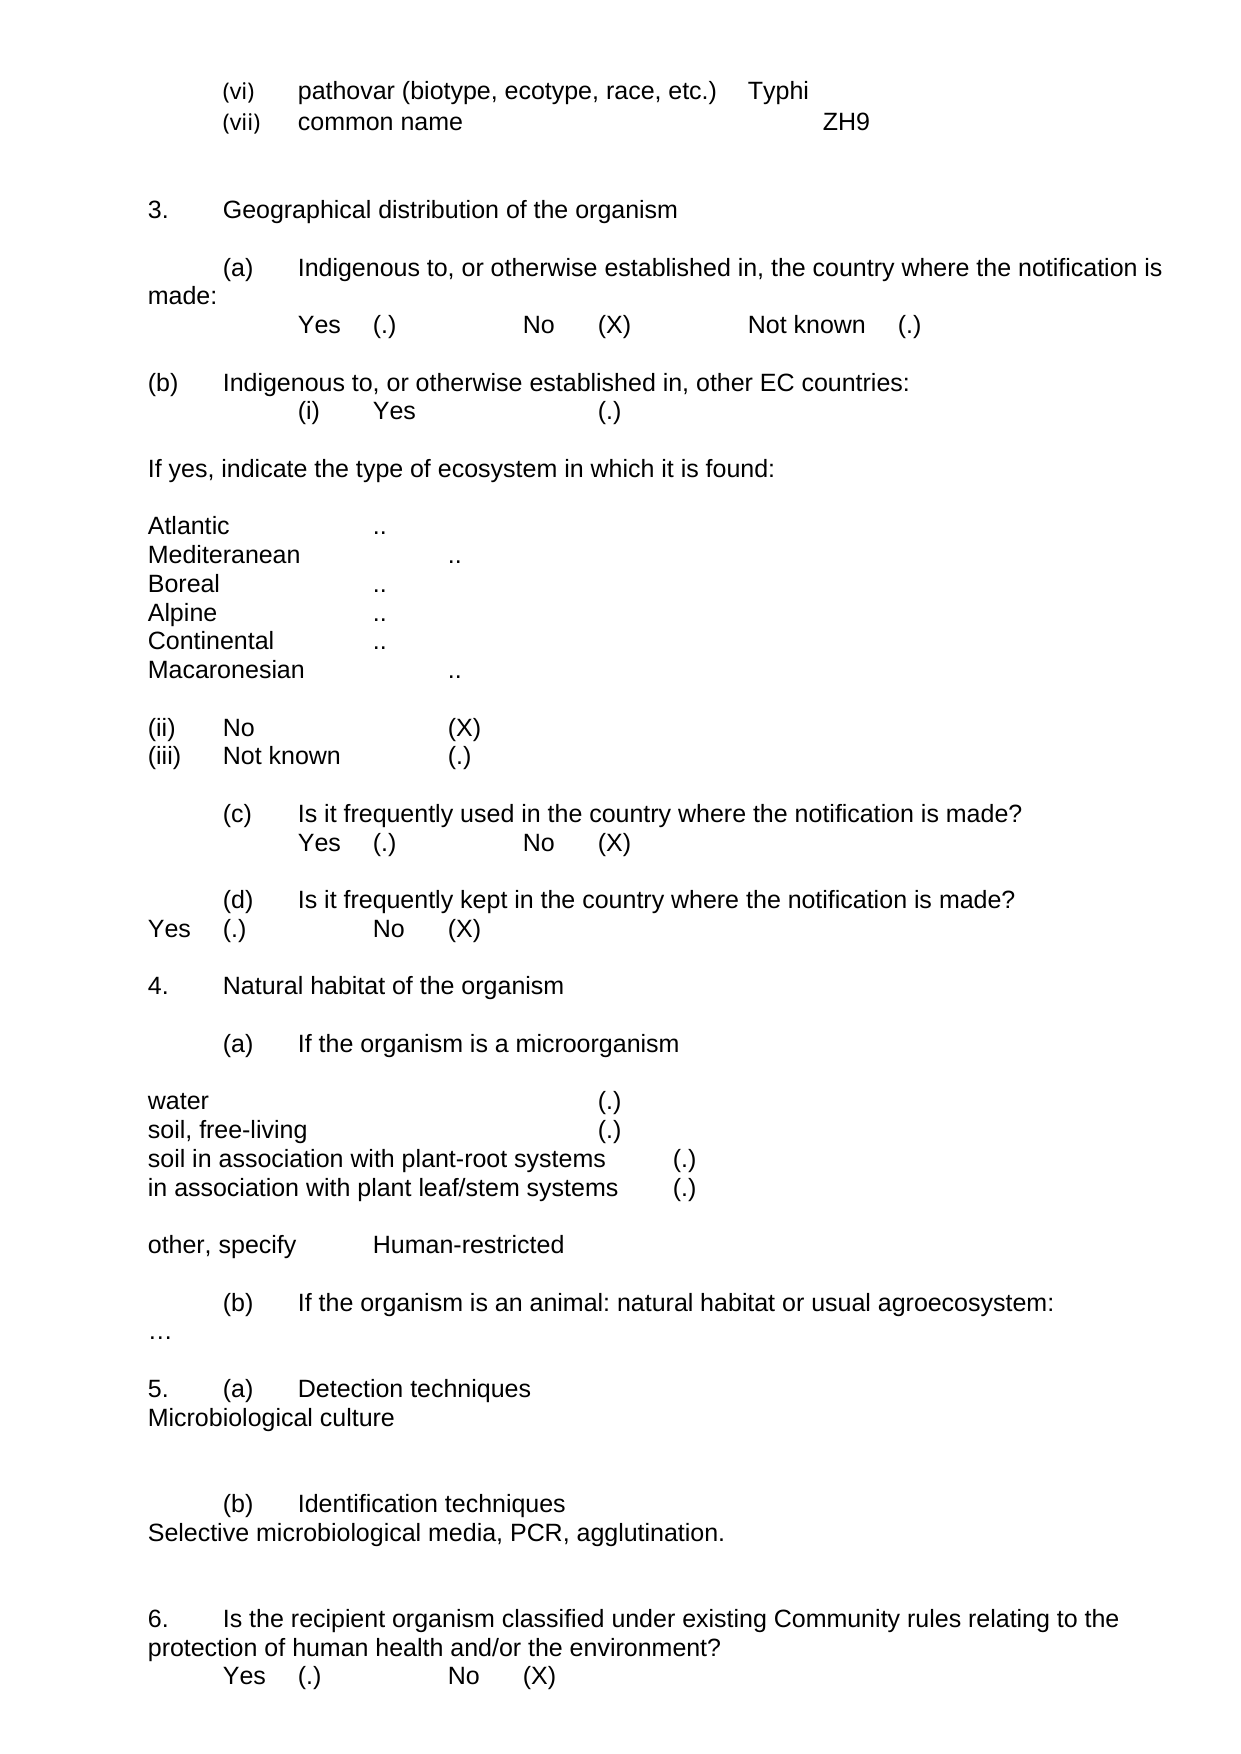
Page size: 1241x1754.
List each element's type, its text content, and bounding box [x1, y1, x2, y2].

text (b) Indigenous to, or otherwise established in, other EC countries: [148, 367, 1166, 396]
text Yes (.) No (X) [148, 1661, 1166, 1690]
text Yes (.) No (X) Not known (.) [148, 310, 1166, 339]
text Continental .. [148, 626, 1166, 655]
text (a) Indigenous to, or otherwise established in, the country where the notification is made: [148, 252, 1166, 310]
text other, specify Human-restricted [148, 1230, 1166, 1259]
list If the organism is an animal: natural habitat or usual agroecosystem: [223, 1287, 1166, 1316]
text 3. Geographical distribution of the organism [148, 195, 1166, 224]
text Microbiological culture [148, 1402, 1166, 1431]
text (iii) Not known (.) [148, 741, 1166, 770]
text Alpine .. [148, 597, 1166, 626]
text soil in association with plant-root systems (.) [148, 1144, 1166, 1172]
text Yes (.) No (X) [148, 827, 1166, 856]
text 6. Is the recipient organism classified under existing Community rules relating to the protection of human health and/or the environment? [148, 1604, 1166, 1661]
text Boreal .. [148, 569, 1166, 597]
text If yes, indicate the type of ecosystem in which it is found: [148, 454, 1166, 482]
list common name ZH9 [223, 106, 1166, 137]
text Macaronesian .. [148, 655, 1166, 684]
text (c) Is it frequently used in the country where the notification is made? [148, 799, 1166, 827]
text (ii) No (X) [148, 712, 1166, 741]
text Mediteranean .. [148, 540, 1166, 569]
text 5. (a) Detection techniques [148, 1374, 1166, 1402]
list pathovar (biotype, ecotype, race, etc.) Typhi [223, 75, 1166, 106]
text soil, free-living (.) [148, 1115, 1166, 1144]
text Atlantic .. [148, 511, 1166, 540]
text in association with plant leaf/stem systems (.) [148, 1172, 1166, 1201]
text Selective microbiological media, PCR, agglutination. [148, 1517, 1166, 1546]
text 4. Natural habitat of the organism [148, 971, 1166, 1000]
list If the organism is a microorganism [223, 1029, 1166, 1057]
text … [148, 1316, 1166, 1345]
list Is it frequently kept in the country where the notification is made? [223, 885, 1166, 914]
text Yes (.) No (X) [148, 914, 1166, 942]
text water (.) [148, 1086, 1166, 1115]
text (i) Yes (.) [148, 396, 1166, 425]
text (b) Identification techniques [148, 1489, 1166, 1517]
